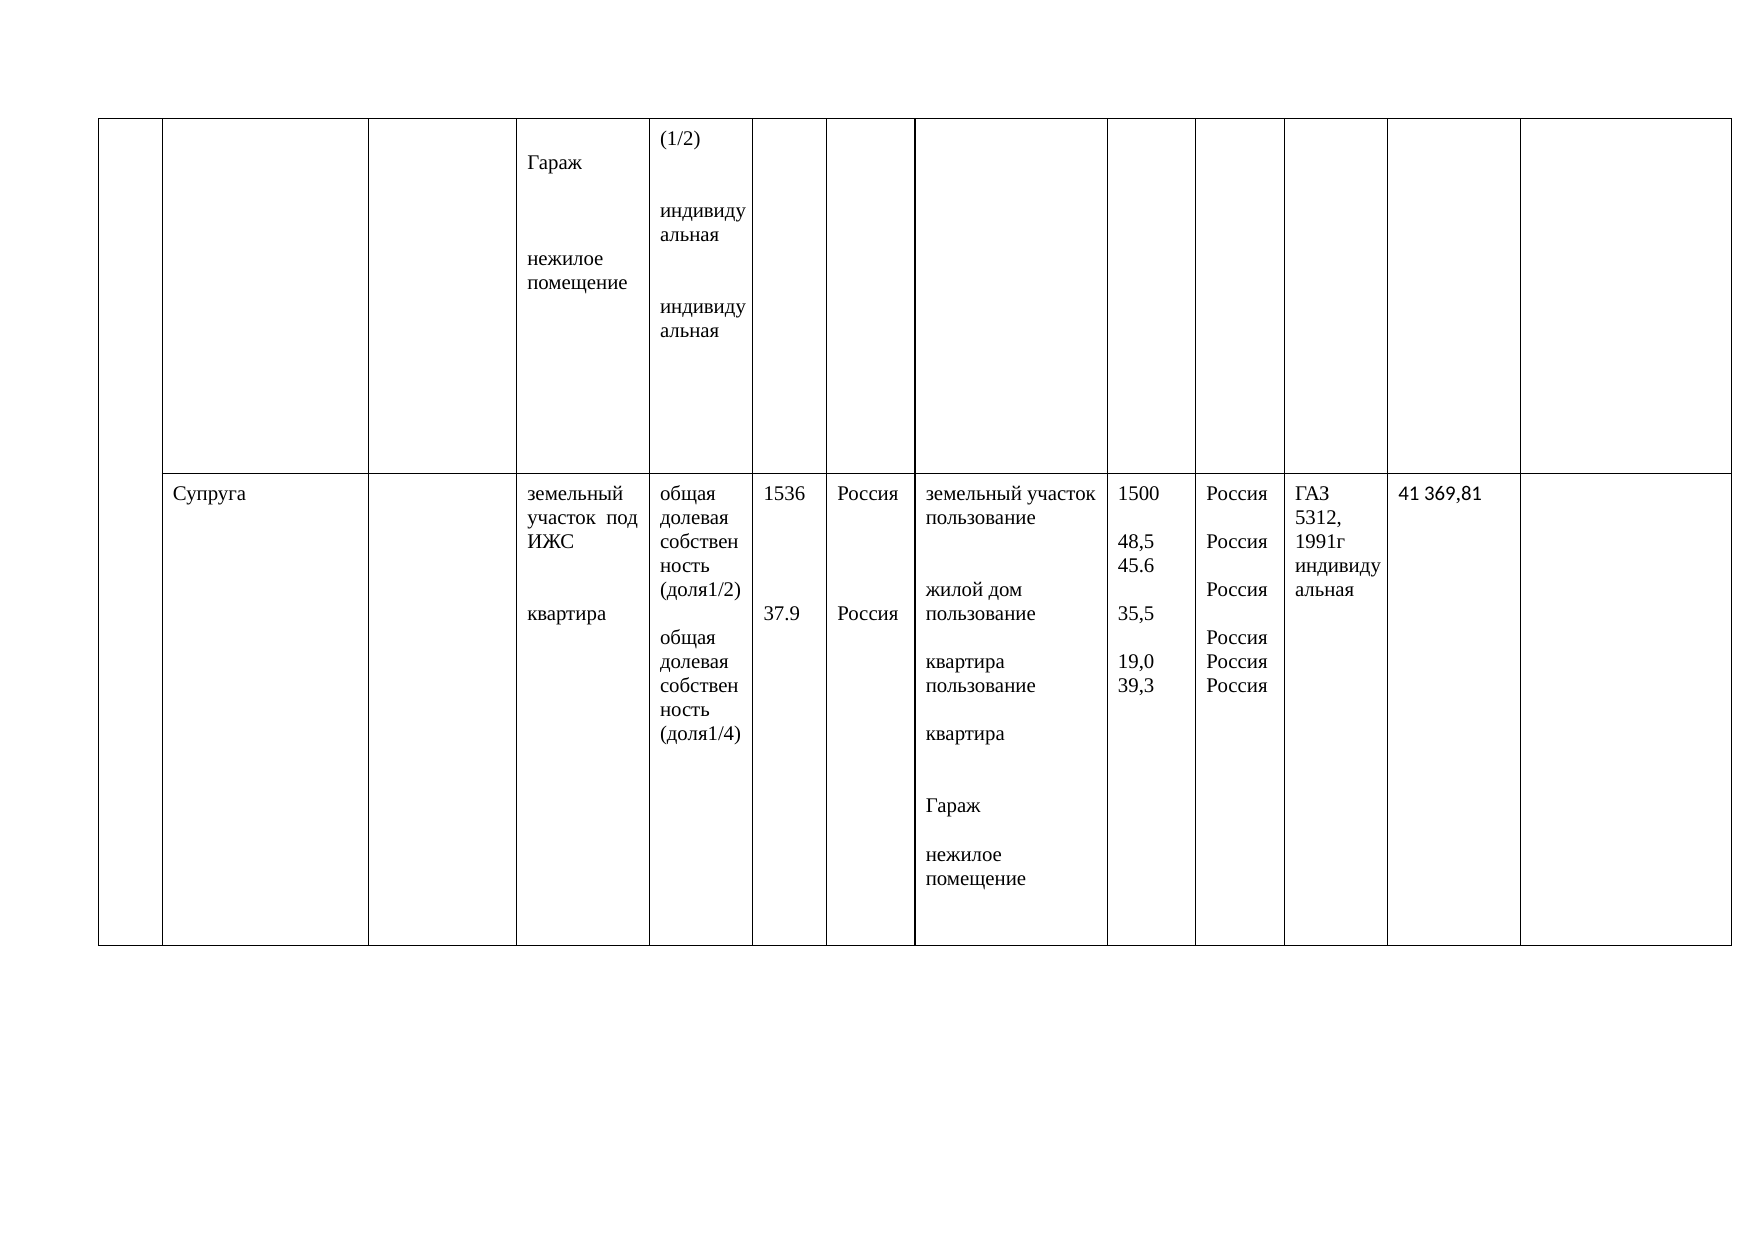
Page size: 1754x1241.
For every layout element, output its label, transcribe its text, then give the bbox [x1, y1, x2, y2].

table_cell Гараж нежилое помещение [517, 119, 649, 473]
table_cell [916, 119, 1107, 473]
table_cell [1388, 119, 1520, 473]
table_cell Россия Россия Россия Россия Россия Россия [1196, 474, 1284, 945]
table_cell [369, 119, 516, 473]
table_cell [99, 119, 162, 945]
table_cell [369, 474, 516, 945]
table_cell 1536 37.9 [753, 474, 826, 945]
table_cell (1/2) индивидуальная индивидуальная [650, 119, 752, 473]
table_cell ГАЗ 5312, 1991г индивидуальная [1285, 474, 1387, 945]
table_cell общая долевая собственность (доля1/2) общая долевая собственность (доля1/4) [650, 474, 752, 945]
table_cell Россия Россия [827, 474, 914, 945]
table_cell [1108, 119, 1195, 473]
table_cell [1521, 474, 1731, 945]
table_cell 1500 48,5 45.6 35,5 19,0 39,3 [1108, 474, 1195, 945]
table_cell земельный участок под ИЖС квартира [517, 474, 649, 945]
table_cell Супруга [163, 474, 368, 945]
table_cell 41 369,81 [1388, 474, 1520, 945]
table_cell земельный участок пользование жилой дом пользование квартира пользование квартира Гараж нежилое помещение [916, 474, 1107, 945]
table_cell [1285, 119, 1387, 473]
table_cell [753, 119, 826, 473]
table_cell [1196, 119, 1284, 473]
table_cell [163, 119, 368, 473]
table_cell [1521, 119, 1731, 473]
table_cell [827, 119, 914, 473]
